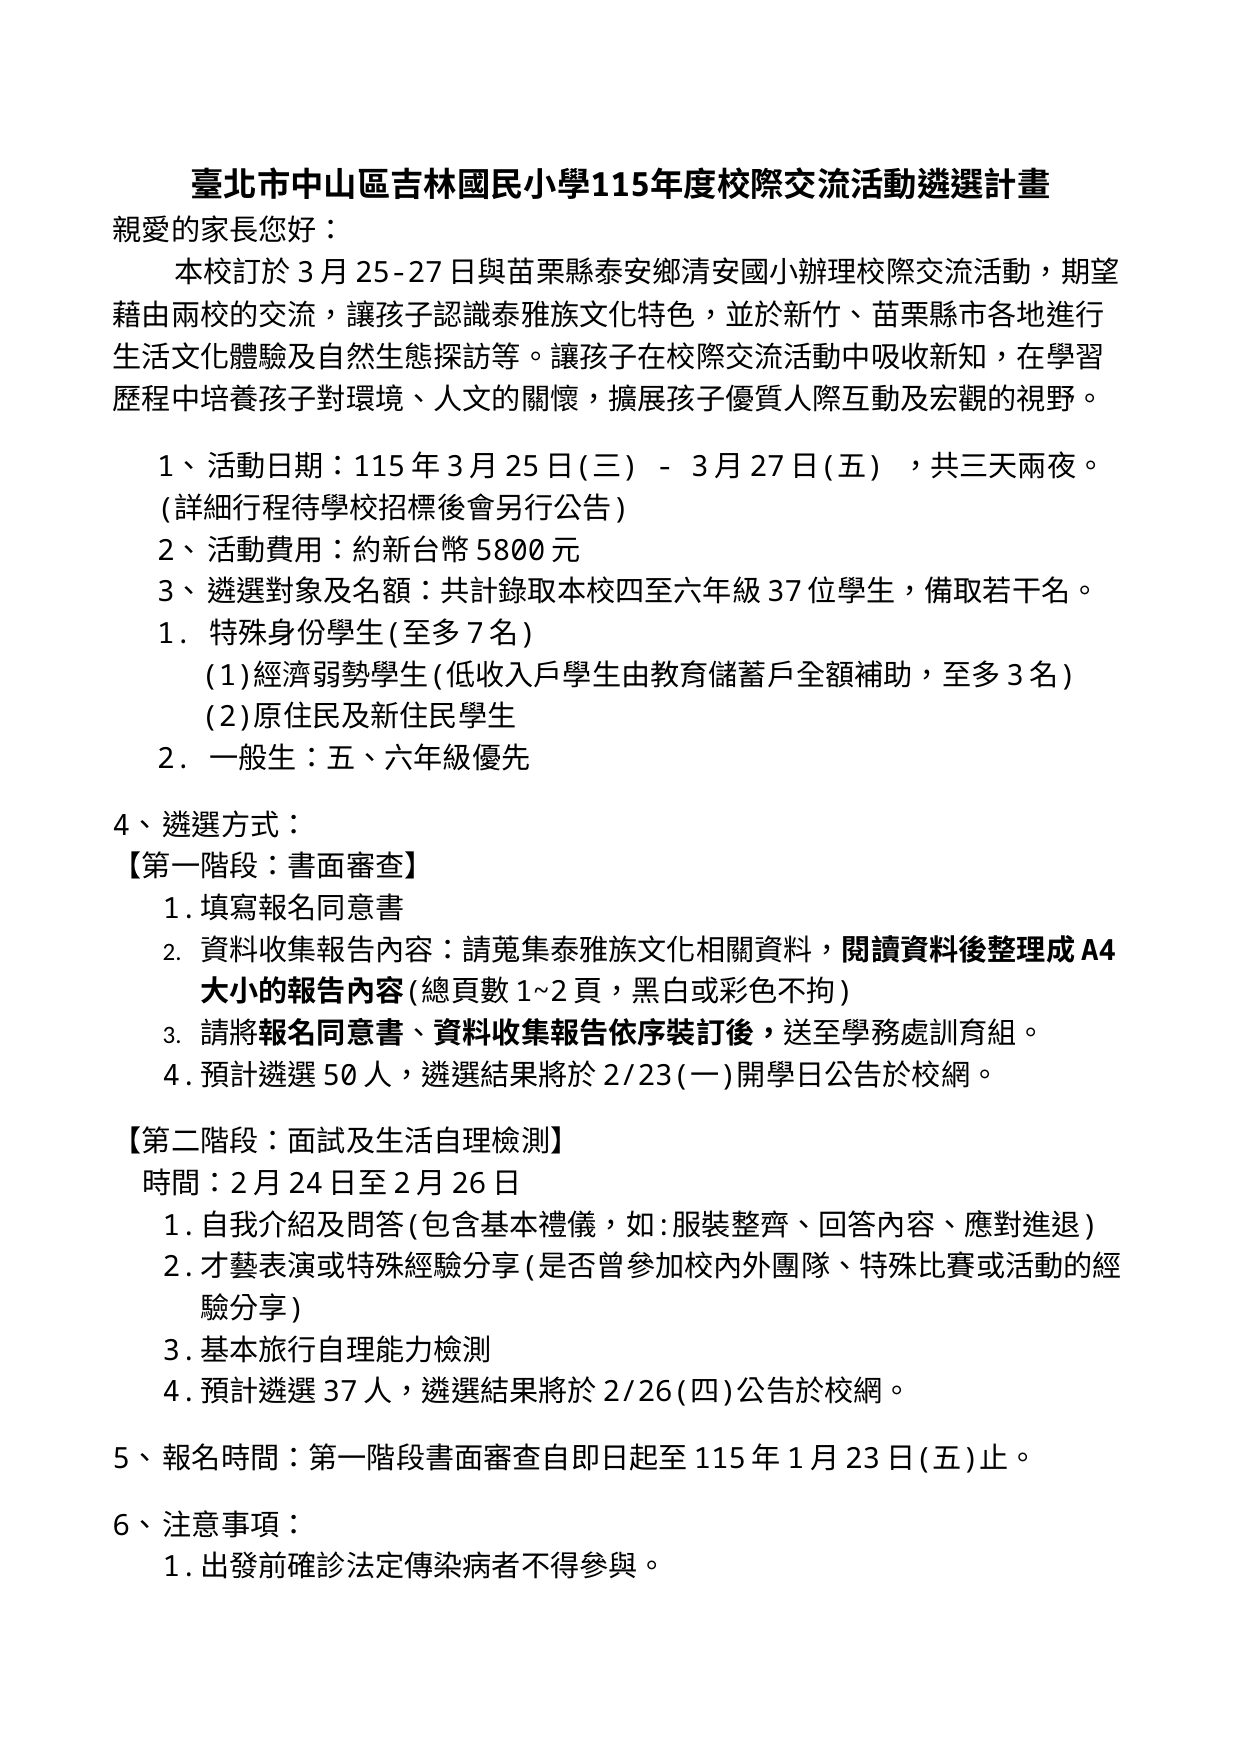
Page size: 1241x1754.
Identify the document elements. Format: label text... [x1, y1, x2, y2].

text 【第二階段：面試及生活自理檢測】 [112, 1118, 1128, 1160]
list 預計遴選50人，遴選結果將於2/23(一)開學日公告於校網。 [162, 1052, 1128, 1093]
list 遴選對象及名額：共計錄取本校四至六年級37位學生，備取若干名。 [157, 568, 1128, 610]
text 親愛的家長您好： [112, 207, 1128, 249]
list 預計遴選37人，遴選結果將於2/26(四)公告於校網。 [162, 1368, 1128, 1410]
text 臺北市中山區吉林國民小學115年度校際交流活動遴選計畫 [112, 158, 1128, 207]
list 報名時間：第一階段書面審查自即日起至115年1月23日(五)止。 [112, 1435, 1128, 1477]
text 2. 一般生：五、六年級優先 [157, 735, 1128, 777]
list 才藝表演或特殊經驗分享(是否曾參加校內外團隊、特殊比賽或活動的經驗分享) [162, 1243, 1128, 1327]
list 活動日期：115年3月25日(三) - 3月27日(五) ，共三天兩夜。 (詳細行程待學校招標後會另行公告) [157, 443, 1128, 527]
text 1. 特殊身份學生(至多7名) [157, 610, 1128, 652]
list 活動費用：約新台幣5800元 [157, 527, 1128, 568]
list 注意事項： [112, 1502, 1128, 1543]
text (2)原住民及新住民學生 [201, 693, 1128, 735]
list 資料收集報告內容：請蒐集泰雅族文化相關資料，閱讀資料後整理成A4大小的報告內容(總頁數1~2頁，黑白或彩色不拘) [162, 927, 1128, 1010]
text (1)經濟弱勢學生(低收入戶學生由教育儲蓄戶全額補助，至多3名) [201, 652, 1128, 693]
text 本校訂於3月25-27日與苗栗縣泰安鄉清安國小辦理校際交流活動，期望藉由兩校的交流，讓孩子認識泰雅族文化特色，並於新竹、苗栗縣市各地進行生活文化體驗及自然生態探訪等。讓孩子在校際交流活動中吸收新知，在學習歷程中培養孩子對環境、人文的關懷，擴展孩子優質人際互動及宏觀的視野。 [112, 249, 1128, 418]
list 自我介紹及問答(包含基本禮儀，如:服裝整齊、回答內容、應對進退) [162, 1202, 1128, 1243]
list 填寫報名同意書 [162, 885, 1128, 927]
text 時間：2月24日至2月26日 [142, 1160, 1128, 1202]
list 基本旅行自理能力檢測 [162, 1327, 1128, 1368]
list 請將報名同意書、資料收集報告依序裝訂後，送至學務處訓育組。 [162, 1010, 1128, 1052]
text 【第一階段：書面審查】 [112, 843, 1128, 885]
list 遴選方式： [112, 802, 1128, 843]
list 出發前確診法定傳染病者不得參與。 [162, 1543, 1128, 1585]
